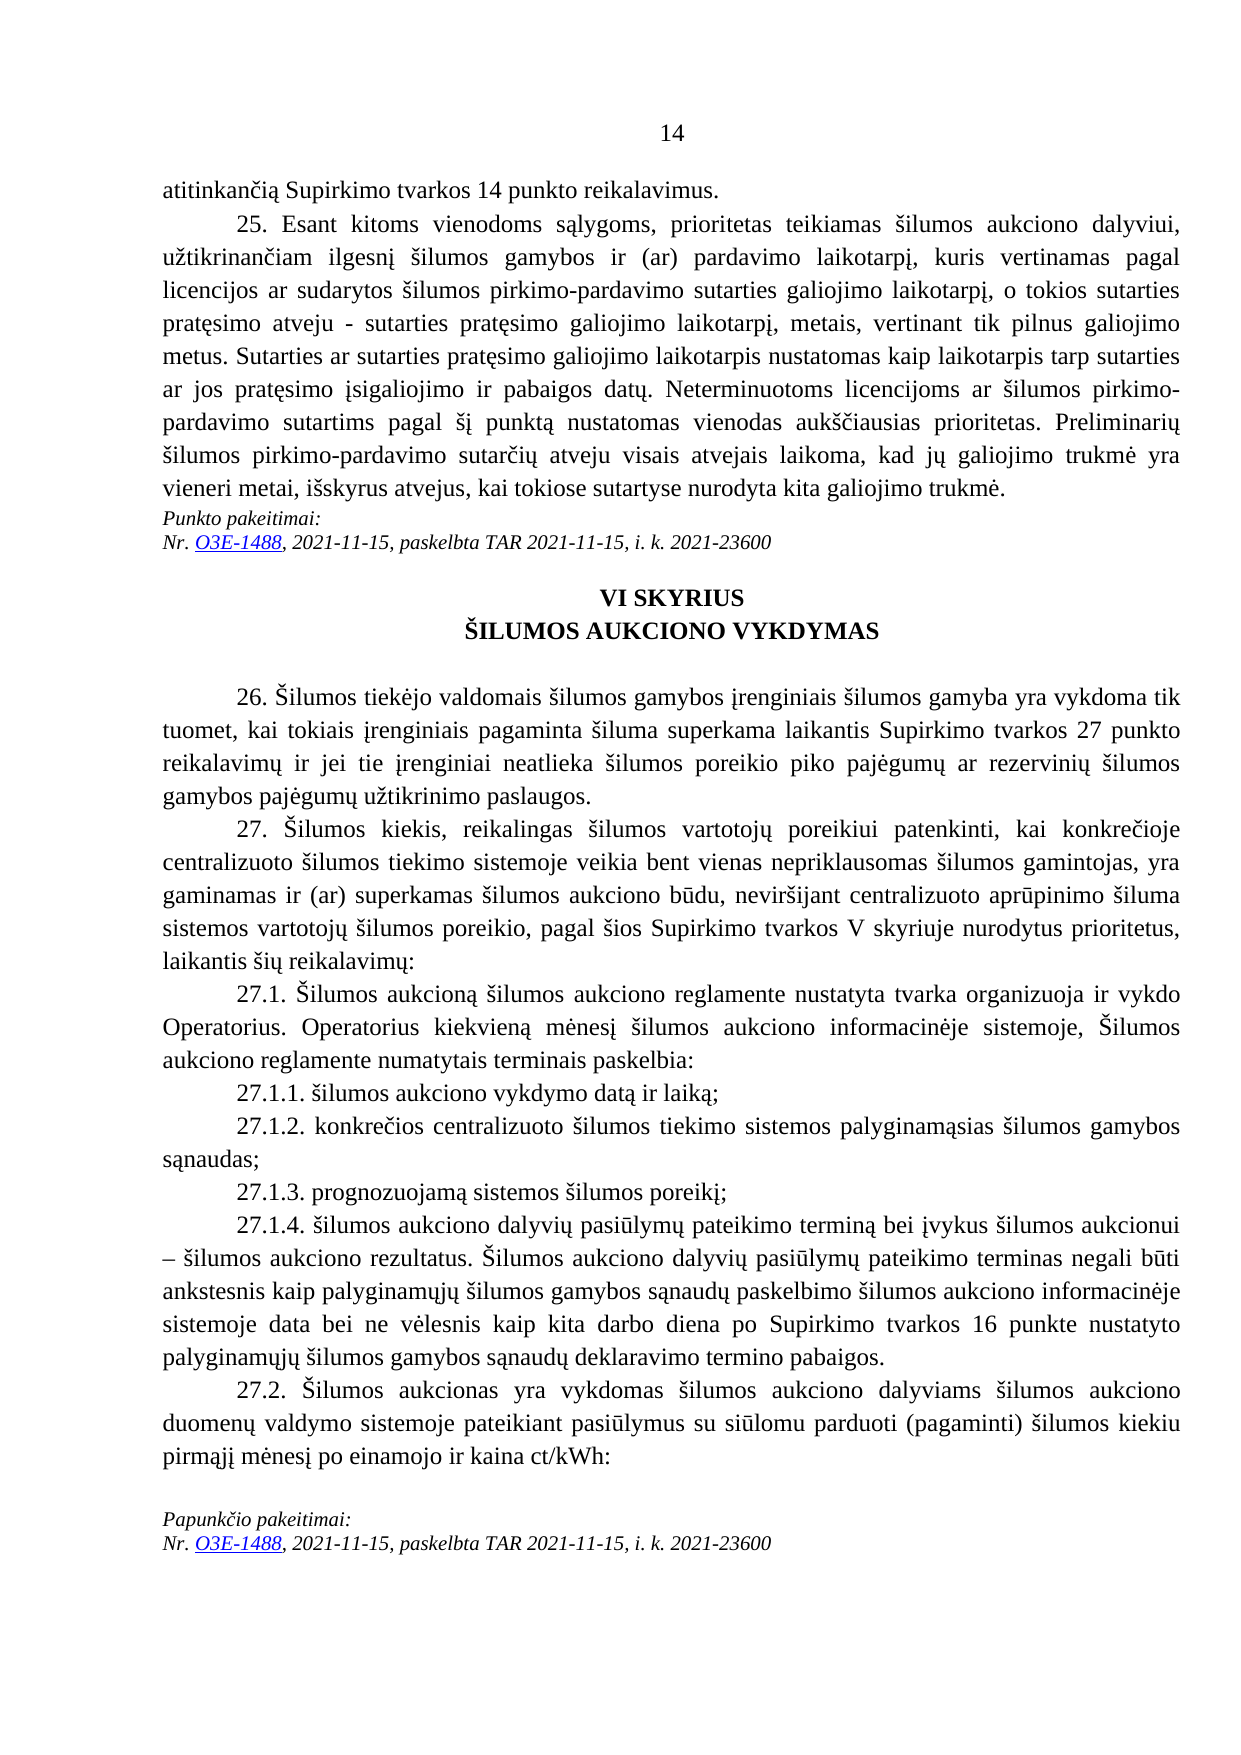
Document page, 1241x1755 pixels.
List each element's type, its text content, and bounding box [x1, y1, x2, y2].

text 27.1.2. konkrečios centralizuoto šilumos tiekimo sistemos palyginamąsias šilumos gamybos sąnaudas; [162, 1111, 1181, 1173]
text Papunkčio pakeitimai: [162, 1507, 1181, 1531]
text VI SKYRIUS [162, 583, 1181, 611]
text Nr. O3E-1488, 2021-11-15, paskelbta TAR 2021-11-15, i. k. 2021-23600 [162, 1531, 1181, 1555]
text 25. Esant kitoms vienodoms sąlygoms, prioritetas teikiamas šilumos aukciono dalyviui, užtikrinančiam ilgesnį šilumos gamybos ir (ar) pardavimo laikotarpį, kuris vertinamas pagal licencijos ar sudarytos šilumos pirkimo-pardavimo sutarties galiojimo laikotarpį, o tokios sutarties pratęsimo atveju - sutarties pratęsimo galiojimo laikotarpį, metais, vertinant tik pilnus galiojimo metus. Sutarties ar sutarties pratęsimo galiojimo laikotarpis nustatomas kaip laikotarpis tarp sutarties ar jos pratęsimo įsigaliojimo ir pabaigos datų. Neterminuotoms licencijoms ar šilumos pirkimo-pardavimo sutartims pagal šį punktą nustatomas vienodas aukščiausias prioritetas. Preliminarių šilumos pirkimo-pardavimo sutarčių atveju visais atvejais laikoma, kad jų galiojimo trukmė yra vieneri metai, išskyrus atvejus, kai tokiose sutartyse nurodyta kita galiojimo trukmė. [162, 209, 1181, 502]
text Šilumos aukciono vykdymas [162, 616, 1181, 644]
text 27.1. Šilumos aukcioną šilumos aukciono reglamente nustatyta tvarka organizuoja ir vykdo Operatorius. Operatorius kiekvieną mėnesį šilumos aukciono informacinėje sistemoje, Šilumos aukciono reglamente numatytais terminais paskelbia: [162, 979, 1181, 1074]
text 26. Šilumos tiekėjo valdomais šilumos gamybos įrenginiais šilumos gamyba yra vykdoma tik tuomet, kai tokiais įrenginiais pagaminta šiluma superkama laikantis Supirkimo tvarkos 27 punkto reikalavimų ir jei tie įrenginiai neatlieka šilumos poreikio piko pajėgumų ar rezervinių šilumos gamybos pajėgumų užtikrinimo paslaugos. [162, 682, 1181, 809]
text atitinkančią Supirkimo tvarkos 14 punkto reikalavimus. [162, 176, 1181, 204]
text Punkto pakeitimai: [162, 506, 1181, 530]
text 27.1.3. prognozuojamą sistemos šilumos poreikį; [162, 1177, 1181, 1206]
text Nr. O3E-1488, 2021-11-15, paskelbta TAR 2021-11-15, i. k. 2021-23600 [162, 530, 1181, 554]
text 27.1.1. šilumos aukciono vykdymo datą ir laiką; [162, 1078, 1181, 1107]
text 27.1.4. šilumos aukciono dalyvių pasiūlymų pateikimo terminą bei įvykus šilumos aukcionui – šilumos aukciono rezultatus. Šilumos aukciono dalyvių pasiūlymų pateikimo terminas negali būti ankstesnis kaip palyginamųjų šilumos gamybos sąnaudų paskelbimo šilumos aukciono informacinėje sistemoje data bei ne vėlesnis kaip kita darbo diena po Supirkimo tvarkos 16 punkte nustatyto palyginamųjų šilumos gamybos sąnaudų deklaravimo termino pabaigos. [162, 1210, 1181, 1371]
text 27.2. Šilumos aukcionas yra vykdomas šilumos aukciono dalyviams šilumos aukciono duomenų valdymo sistemoje pateikiant pasiūlymus su siūlomu parduoti (pagaminti) šilumos kiekiu pirmąjį mėnesį po einamojo ir kaina ct/kWh: [162, 1375, 1181, 1470]
text 27. Šilumos kiekis, reikalingas šilumos vartotojų poreikiui patenkinti, kai konkrečioje centralizuoto šilumos tiekimo sistemoje veikia bent vienas nepriklausomas šilumos gamintojas, yra gaminamas ir (ar) superkamas šilumos aukciono būdu, neviršijant centralizuoto aprūpinimo šiluma sistemos vartotojų šilumos poreikio, pagal šios Supirkimo tvarkos V skyriuje nurodytus prioritetus, laikantis šių reikalavimų: [162, 814, 1181, 975]
